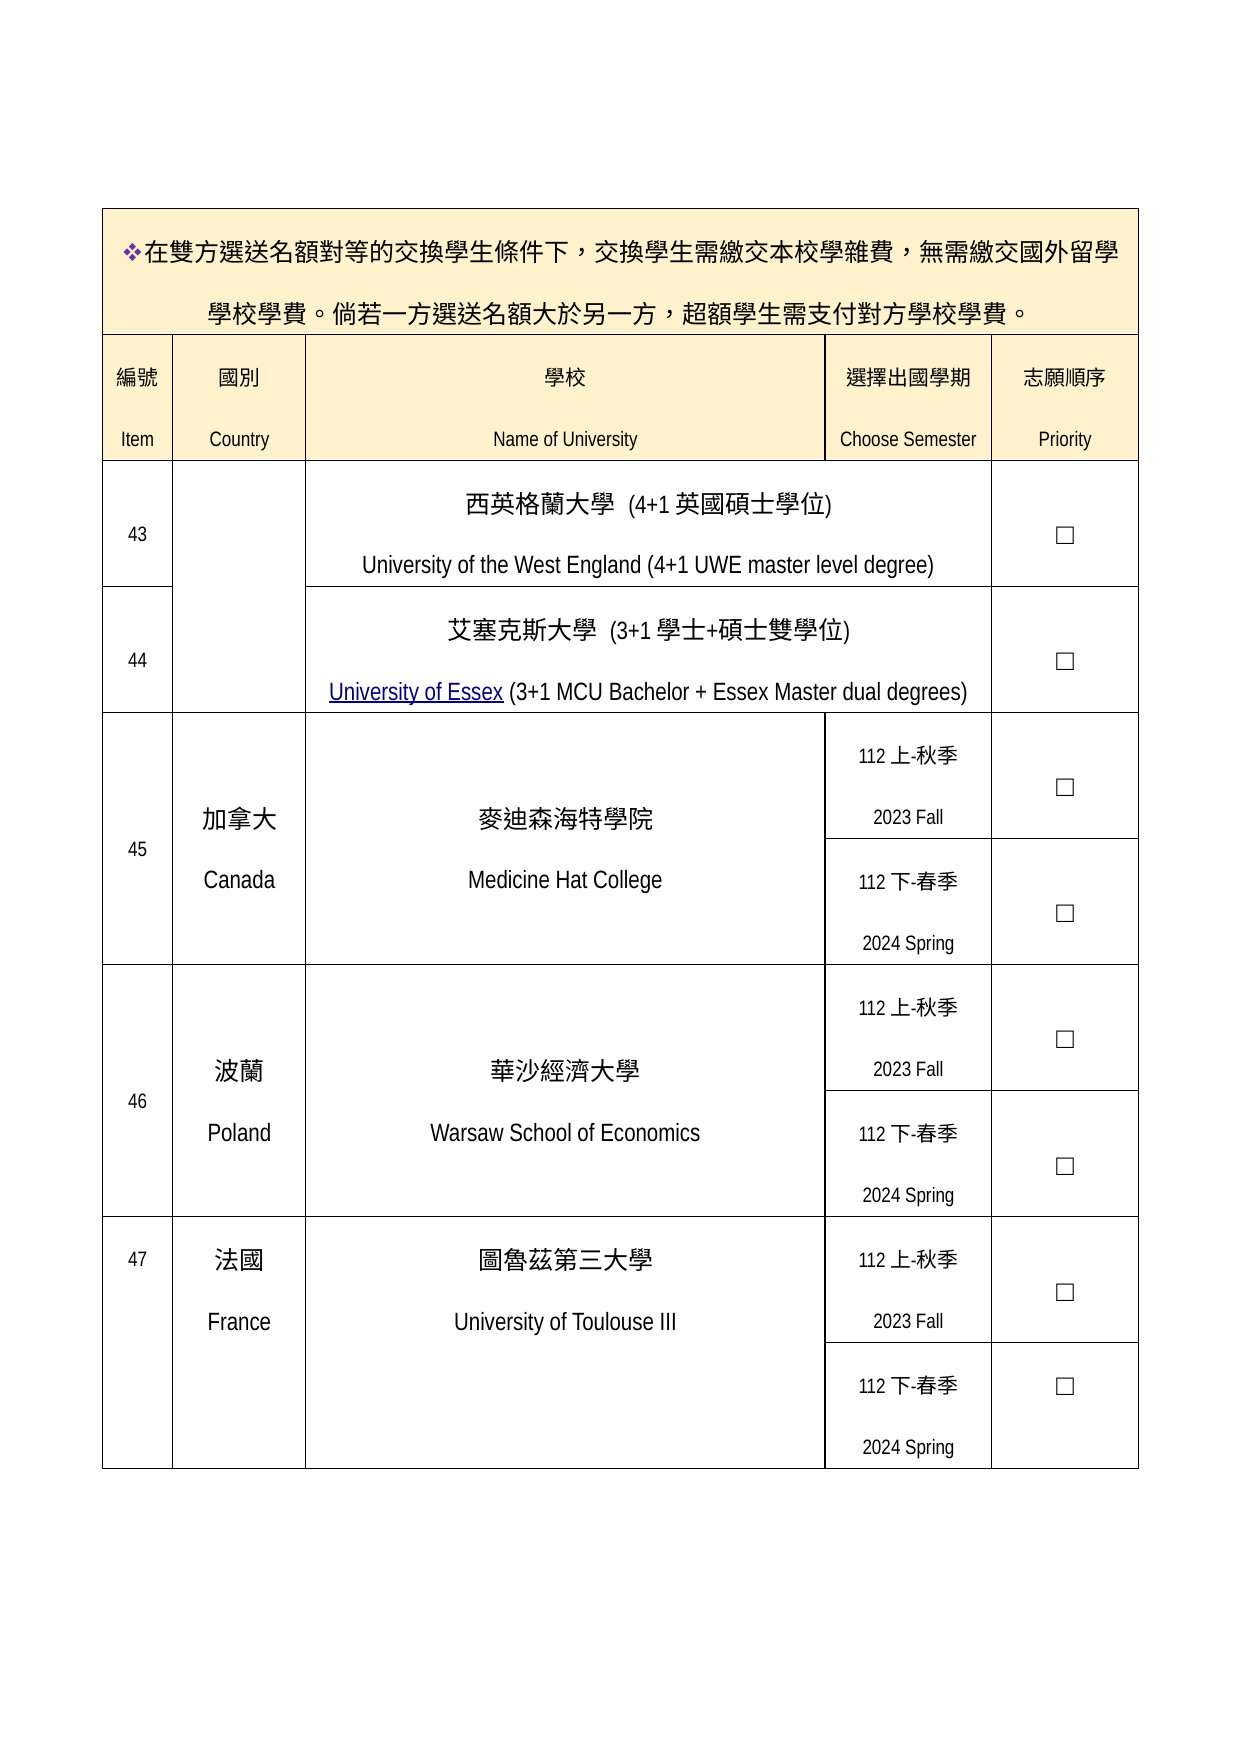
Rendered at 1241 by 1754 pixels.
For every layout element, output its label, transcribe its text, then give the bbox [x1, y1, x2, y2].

table_cell 學校 Name of University [306, 335, 824, 459]
table_cell □ [992, 713, 1138, 838]
table_cell 志願順序 Priority [992, 335, 1138, 459]
table_cell 麥迪森海特學院 Medicine Hat College [306, 713, 824, 964]
table_cell 法國 France [173, 1217, 305, 1468]
table_cell 西英格蘭大學 (4+1英國碩士學位) University of the West England (4+1 UWE master level degree) [306, 461, 991, 586]
table_cell 華沙經濟大學 Warsaw School of Economics [306, 965, 824, 1216]
table_cell 112上-秋季 2023 Fall [826, 965, 991, 1090]
table_cell 45 [103, 713, 172, 964]
table_cell 112下-春季 2024 Spring [826, 1091, 991, 1216]
table_cell 44 [103, 587, 172, 712]
table_cell 112上-秋季 2023 Fall [826, 713, 991, 838]
table_cell 112上-秋季 2023 Fall [826, 1217, 991, 1342]
table_cell 加拿大 Canada [173, 713, 305, 964]
table_cell □ [992, 1091, 1138, 1216]
table_cell 選擇出國學期 Choose Semester [826, 335, 991, 459]
table_cell □ [992, 1217, 1138, 1342]
table_cell 艾塞克斯大學 (3+1學士+碩士雙學位) University of Essex (3+1 MCU Bachelor + Essex Master dual degrees) [306, 587, 991, 712]
table_cell □ [992, 461, 1138, 586]
table_cell □ [992, 839, 1138, 964]
table_cell □ [992, 965, 1138, 1090]
table_header 在雙方選送名額對等的交換學生條件下，交換學生需繳交本校學雜費，無需繳交國外留學學校學費。倘若一方選送名額大於另一方，超額學生需支付對方學校學費。 [103, 209, 1138, 333]
table_cell 47 [103, 1217, 172, 1468]
table_cell 46 [103, 965, 172, 1216]
table_cell 波蘭 Poland [173, 965, 305, 1216]
table_cell □ [992, 1343, 1138, 1468]
table_cell 圖魯茲第三大學 University of Toulouse III [306, 1217, 824, 1468]
table_cell 112下-春季 2024 Spring [826, 839, 991, 964]
table_cell 112下-春季 2024 Spring [826, 1343, 991, 1468]
table_cell [173, 461, 305, 712]
table_cell 編號 Item [103, 335, 172, 459]
table_cell 43 [103, 461, 172, 586]
table_cell □ [992, 587, 1138, 712]
table_cell 國別 Country [173, 335, 305, 459]
